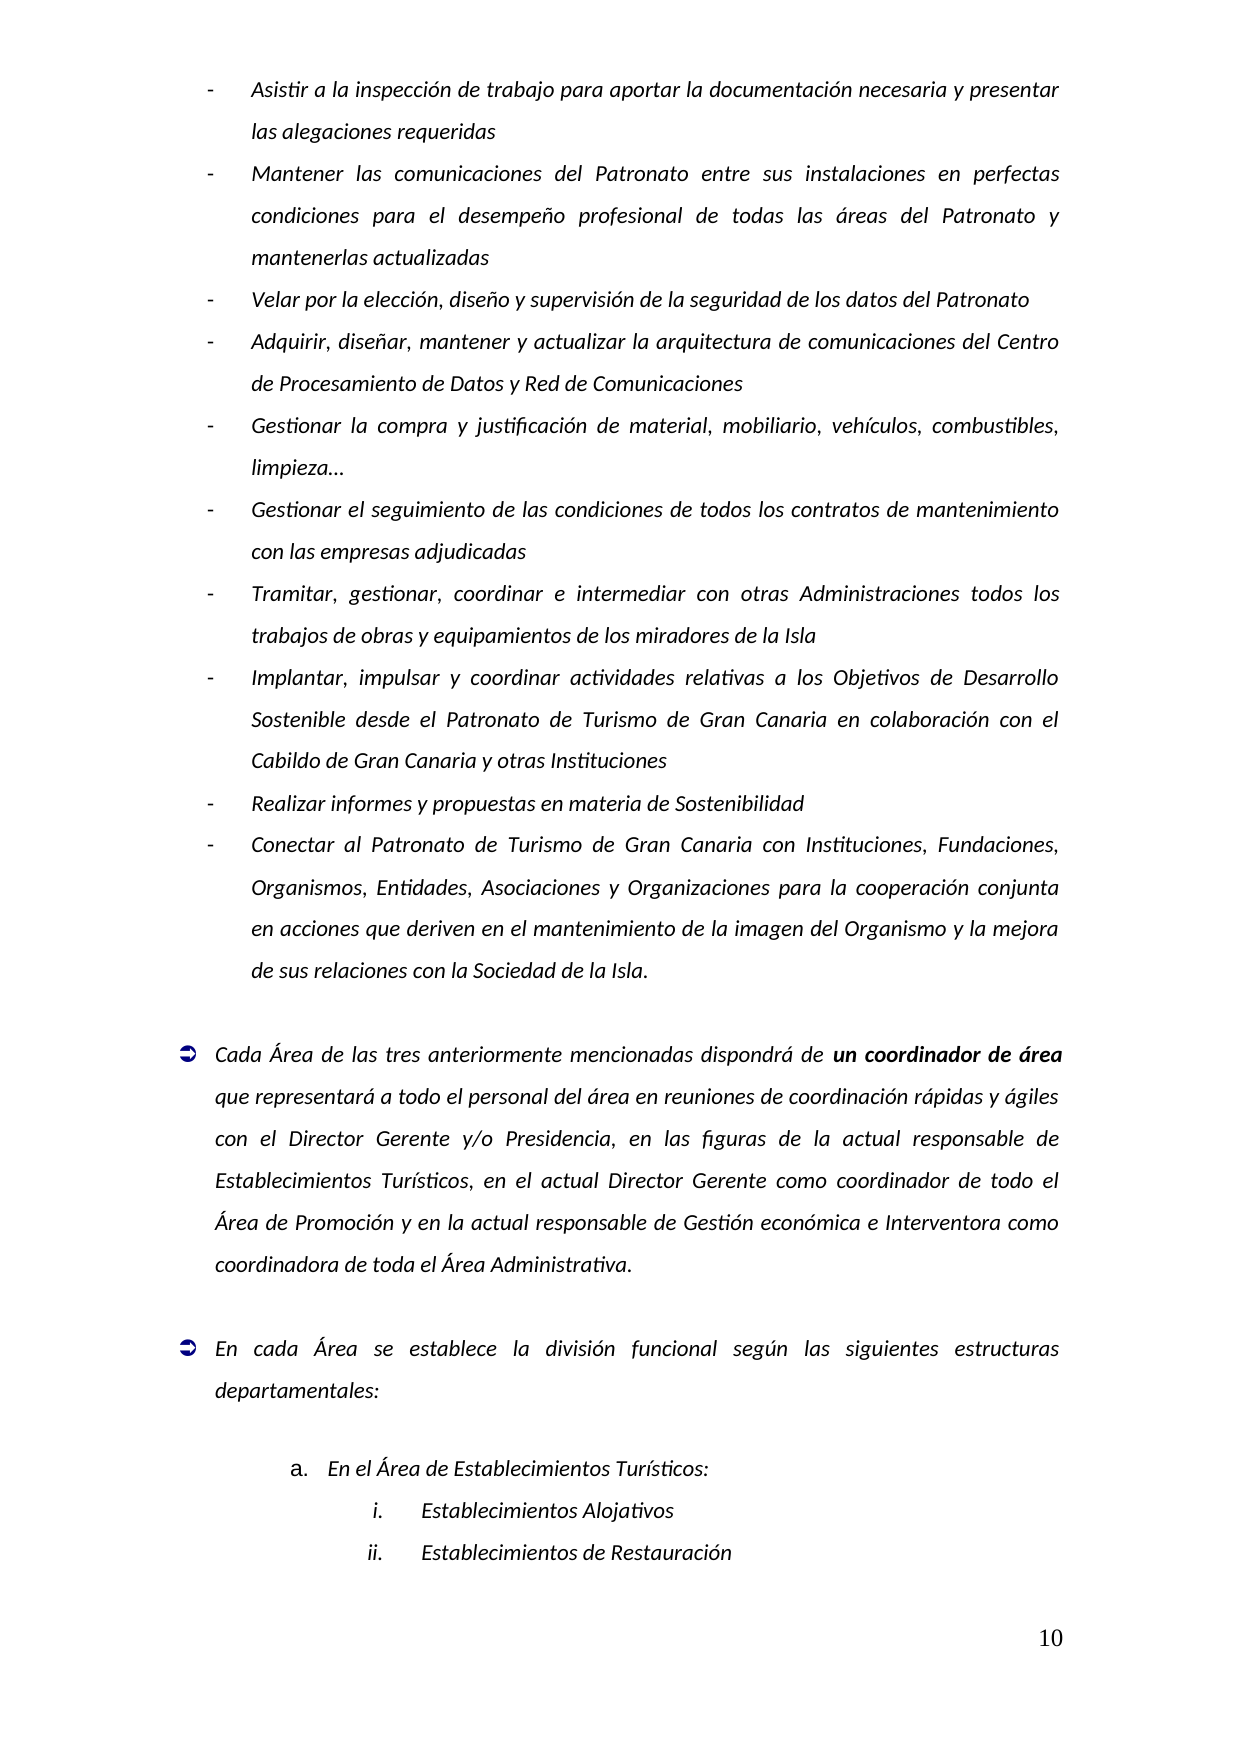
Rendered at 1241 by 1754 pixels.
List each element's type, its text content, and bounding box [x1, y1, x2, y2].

list Establecimientos Alojativos [383, 1496, 1063, 1524]
list Realizar informes y propuestas en materia de Sostenibilidad [207, 789, 1063, 817]
list En cada Área se establece la división funcional según las siguientes estructuras departamentales: [177, 1334, 1063, 1404]
list Tramitar, gestionar, coordinar e intermediar con otras Administraciones todos los trabajos de obras y equipamientos de los miradores de la Isla [207, 579, 1063, 649]
list Adquirir, diseñar, mantener y actualizar la arquitectura de comunicaciones del Centro de Procesamiento de Datos y Red de Comunicaciones [207, 327, 1063, 397]
list Velar por la elección, diseño y supervisión de la seguridad de los datos del Patronato [207, 285, 1063, 313]
list Cada Área de las tres anteriormente mencionadas dispondrá de un coordinador de área que representará a todo el personal del área en reuniones de coordinación rápidas y ágiles con el Director Gerente y/o Presidencia, en las figuras de la actual responsable de Establecimientos Turísticos, en el actual Director Gerente como coordinador de todo el Área de Promoción y en la actual responsable de Gestión económica e Interventora como coordinadora de toda el Área Administrativa. [177, 1041, 1063, 1278]
list Implantar, impulsar y coordinar actividades relativas a los Objetivos de Desarrollo Sostenible desde el Patronato de Turismo de Gran Canaria en colaboración con el Cabildo de Gran Canaria y otras Instituciones [207, 663, 1063, 775]
list Conectar al Patronato de Turismo de Gran Canaria con Instituciones, Fundaciones, Organismos, Entidades, Asociaciones y Organizaciones para la cooperación conjunta en acciones que deriven en el mantenimiento de la imagen del Organismo y la mejora de sus relaciones con la Sociedad de la Isla. [207, 831, 1063, 984]
list En el Área de Establecimientos Turísticos: [290, 1454, 1063, 1482]
list Asistir a la inspección de trabajo para aportar la documentación necesaria y presentar las alegaciones requeridas [207, 75, 1063, 145]
list Establecimientos de Restauración [383, 1538, 1063, 1566]
list Gestionar el seguimiento de las condiciones de todos los contratos de mantenimiento con las empresas adjudicadas [207, 495, 1063, 565]
list Mantener las comunicaciones del Patronato entre sus instalaciones en perfectas condiciones para el desempeño profesional de todas las áreas del Patronato y mantenerlas actualizadas [207, 159, 1063, 271]
list Gestionar la compra y justificación de material, mobiliario, vehículos, combustibles, limpieza… [207, 411, 1063, 481]
